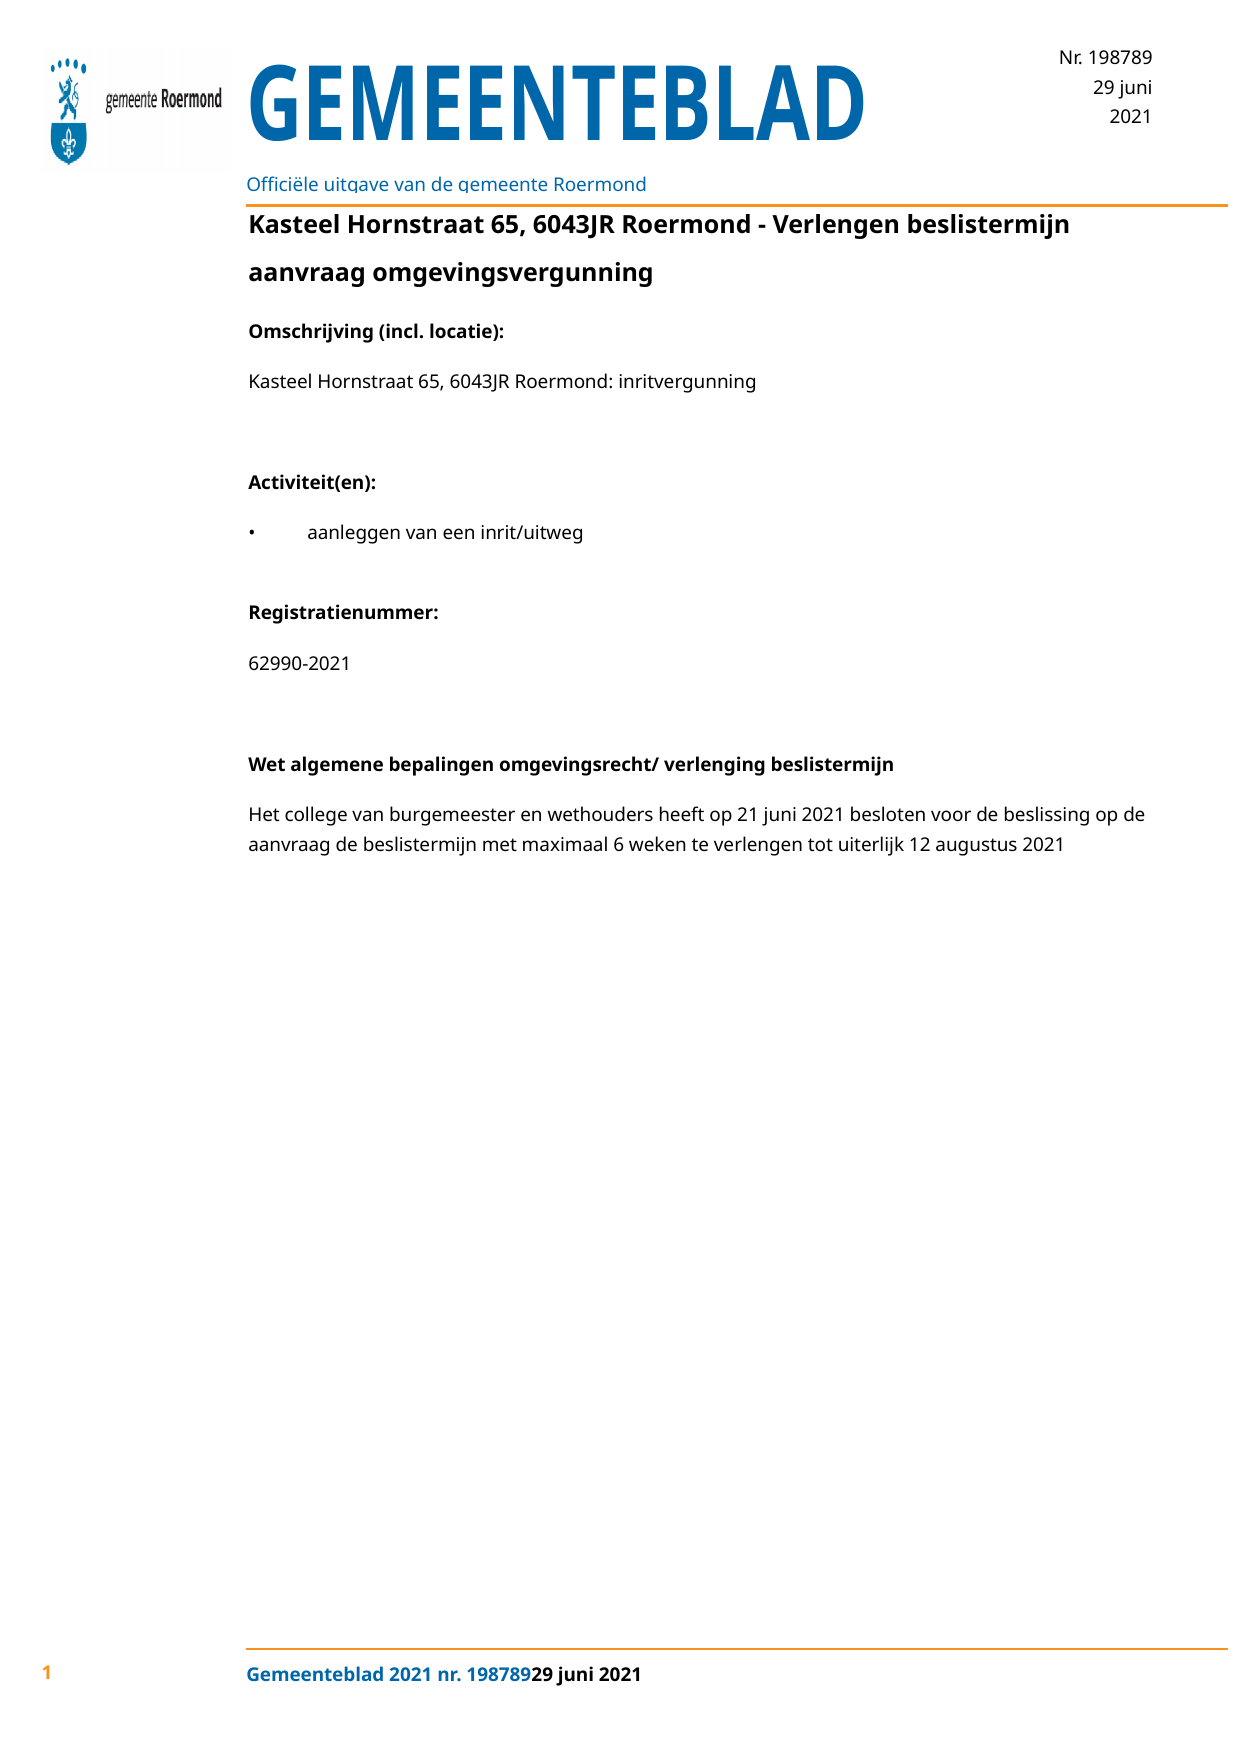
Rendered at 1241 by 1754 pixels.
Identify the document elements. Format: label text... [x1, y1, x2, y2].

text Kasteel Hornstraat 65, 6043JR Roermond: inritvergunning [248, 368, 1152, 394]
text 62990-2021 [248, 650, 1152, 676]
text Kasteel Hornstraat 65, 6043JR Roermond - Verlengen beslistermijn aanvraag omgevingsvergunning [248, 207, 1152, 288]
text Het college van burgemeester en wethouders heeft op 21 juni 2021 besloten voor de beslissing op de aanvraag de beslistermijn met maximaal 6 weken te verlengen tot uiterlijk 12 augustus 2021 [248, 801, 1152, 857]
picture [41, 47, 231, 172]
text Registratienummer: [248, 599, 1152, 625]
text Activiteit(en): [248, 469, 1152, 495]
text Omschrijving (incl. locatie): [248, 318, 1152, 344]
text Wet algemene bepalingen omgevingsrecht/ verlenging beslistermijn [248, 751, 1152, 777]
list aanleggen van een inrit/uitweg [248, 519, 1152, 545]
